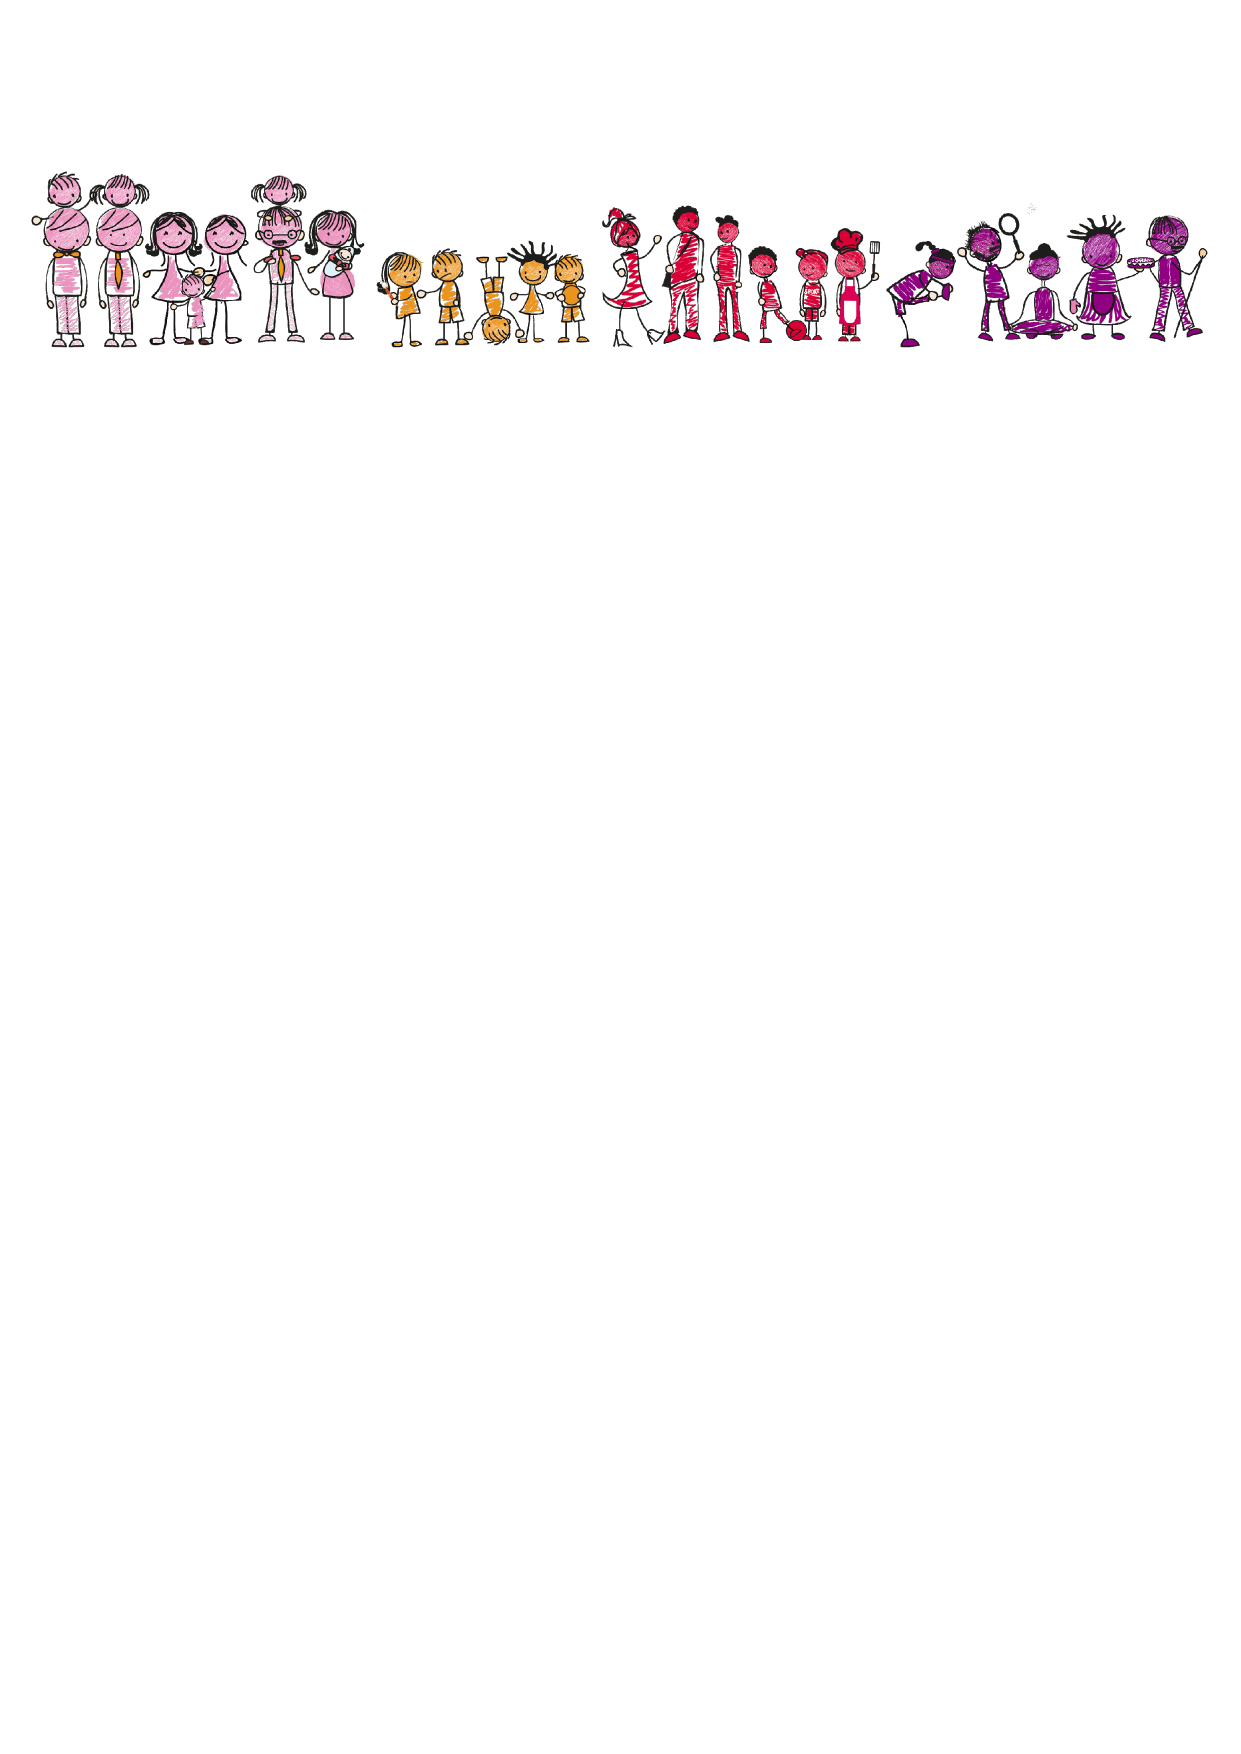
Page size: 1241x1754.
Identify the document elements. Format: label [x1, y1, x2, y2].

picture [29, 152, 1211, 366]
